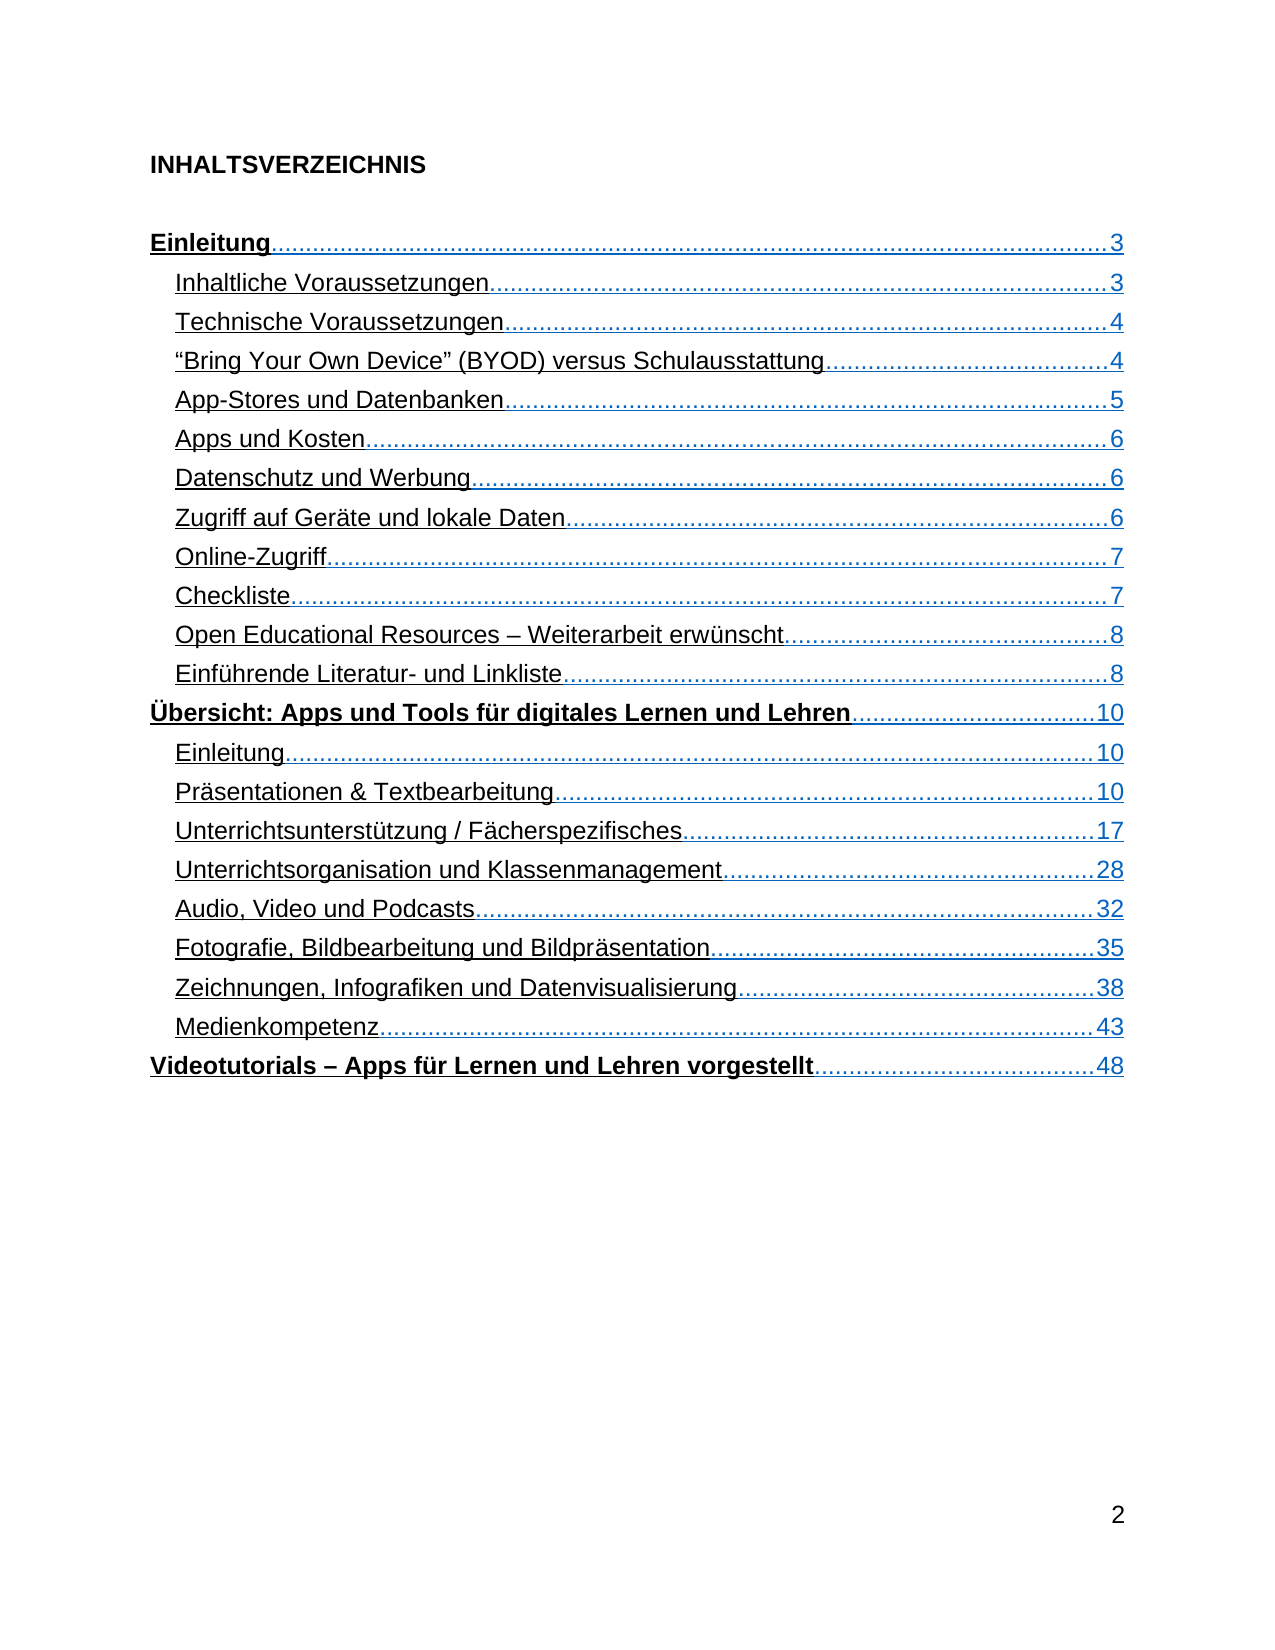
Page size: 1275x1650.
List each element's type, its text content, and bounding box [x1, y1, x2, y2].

text Fotografie, Bildbearbeitung und Bildpräsentation 35 [175, 933, 1125, 962]
text Zugriff auf Geräte und lokale Daten 6 [175, 502, 1125, 531]
text Unterrichtsunterstützung / Fächerspezifisches 17 [175, 816, 1125, 844]
text Übersicht: Apps und Tools für digitales Lernen und Lehren 10 [150, 698, 1125, 727]
text Unterrichtsorganisation und Klassenmanagement 28 [175, 855, 1125, 884]
text App-Stores und Datenbanken 5 [175, 385, 1125, 414]
text Einleitung 10 [175, 737, 1125, 766]
text Apps und Kosten 6 [175, 424, 1125, 453]
text “Bring Your Own Device” (BYOD) versus Schulausstattung 4 [175, 346, 1125, 374]
text Technische Voraussetzungen 4 [175, 307, 1125, 335]
text Zeichnungen, Infografiken und Datenvisualisierung 38 [175, 972, 1125, 1001]
text Videotutorials – Apps für Lernen und Lehren vorgestellt 48 [150, 1051, 1125, 1079]
text INHALTSVERZEICHNIS [150, 150, 1125, 179]
text Datenschutz und Werbung 6 [175, 463, 1125, 492]
text Präsentationen & Textbearbeitung 10 [175, 777, 1125, 805]
text Audio, Video und Podcasts 32 [175, 894, 1125, 923]
text Einführende Literatur- und Linkliste 8 [175, 659, 1125, 688]
text Inhaltliche Voraussetzungen 3 [175, 267, 1125, 296]
text Checkliste 7 [175, 581, 1125, 609]
text Online-Zugriff 7 [175, 542, 1125, 570]
text Einleitung 3 [150, 228, 1125, 257]
text Medienkompetenz 43 [175, 1012, 1125, 1040]
text Open Educational Resources – Weiterarbeit erwünscht 8 [175, 620, 1125, 649]
